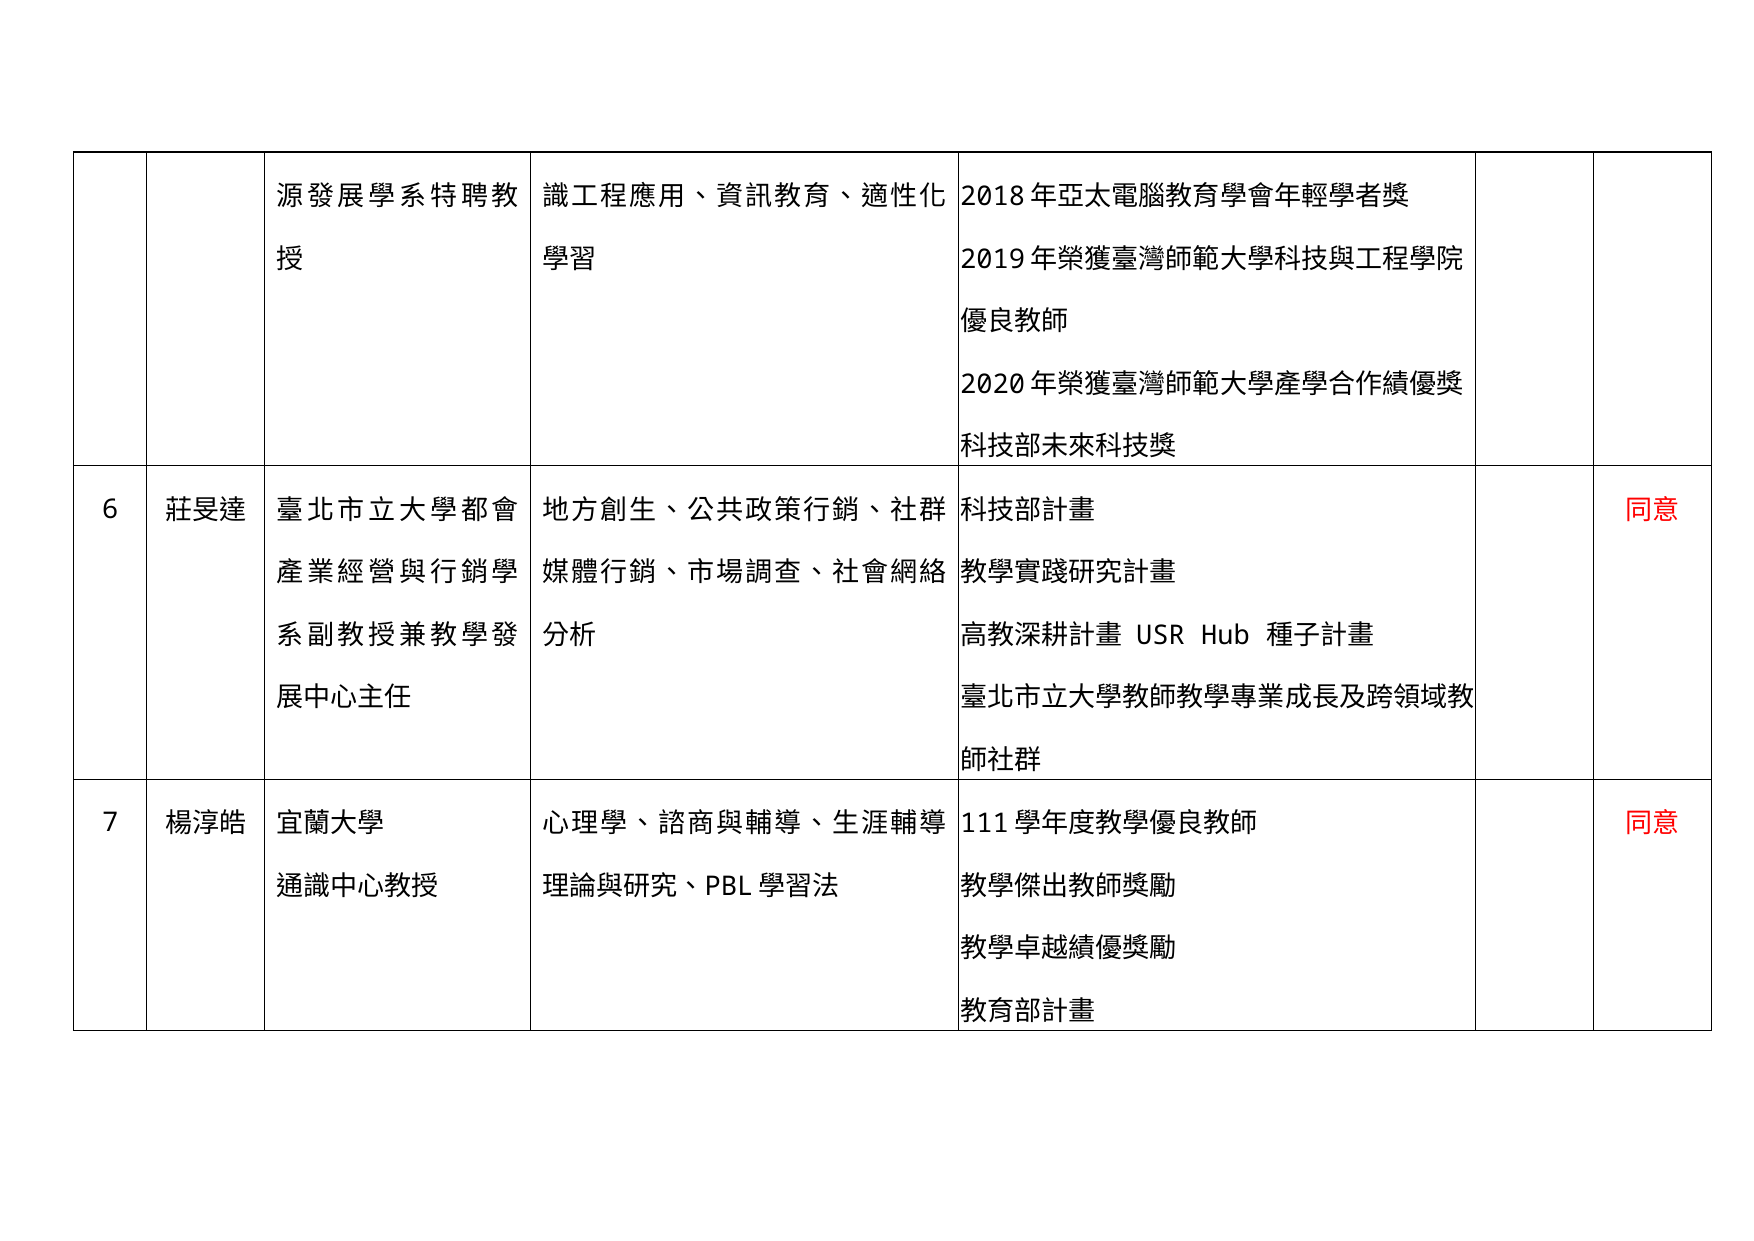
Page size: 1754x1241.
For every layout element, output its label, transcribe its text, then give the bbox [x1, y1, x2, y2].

table_cell [74, 153, 146, 465]
table_cell 科技部計畫 教學實踐研究計畫 高教深耕計畫 USR Hub 種子計畫 臺北市立大學教師教學專業成長及跨領域教師社群 [959, 466, 1475, 778]
table_cell 楊淳皓 [147, 780, 264, 1029]
table_cell 心理學、諮商與輔導、生涯輔導理論與研究、PBL學習法 [531, 780, 958, 1029]
table_cell 莊旻達 [147, 466, 264, 778]
table_cell 同意 [1594, 780, 1711, 1029]
table_cell 識工程應用、資訊教育、適性化學習 [531, 153, 958, 465]
table_cell [1476, 153, 1593, 465]
table_cell 7 [74, 780, 146, 1029]
table_cell [147, 153, 264, 465]
table_cell 地方創生、公共政策行銷、社群媒體行銷、市場調查、社會網絡分析 [531, 466, 958, 778]
table_cell 源發展學系特聘教授 [265, 153, 530, 465]
table_cell 同意 [1594, 466, 1711, 778]
table_cell 2018年亞太電腦教育學會年輕學者獎 2019年榮獲臺灣師範大學科技與工程學院優良教師 2020年榮獲臺灣師範大學產學合作績優獎 科技部未來科技獎 [959, 153, 1475, 465]
table_cell 宜蘭大學 通識中心教授 [265, 780, 530, 1029]
table_cell [1476, 780, 1593, 1029]
table_cell 111學年度教學優良教師 教學傑出教師獎勵 教學卓越績優獎勵 教育部計畫 [959, 780, 1475, 1029]
table_cell [1594, 153, 1711, 465]
table_cell 6 [74, 466, 146, 778]
table_cell [1476, 466, 1593, 778]
table_cell 臺北市立大學都會產業經營與行銷學系副教授兼教學發展中心主任 [265, 466, 530, 778]
